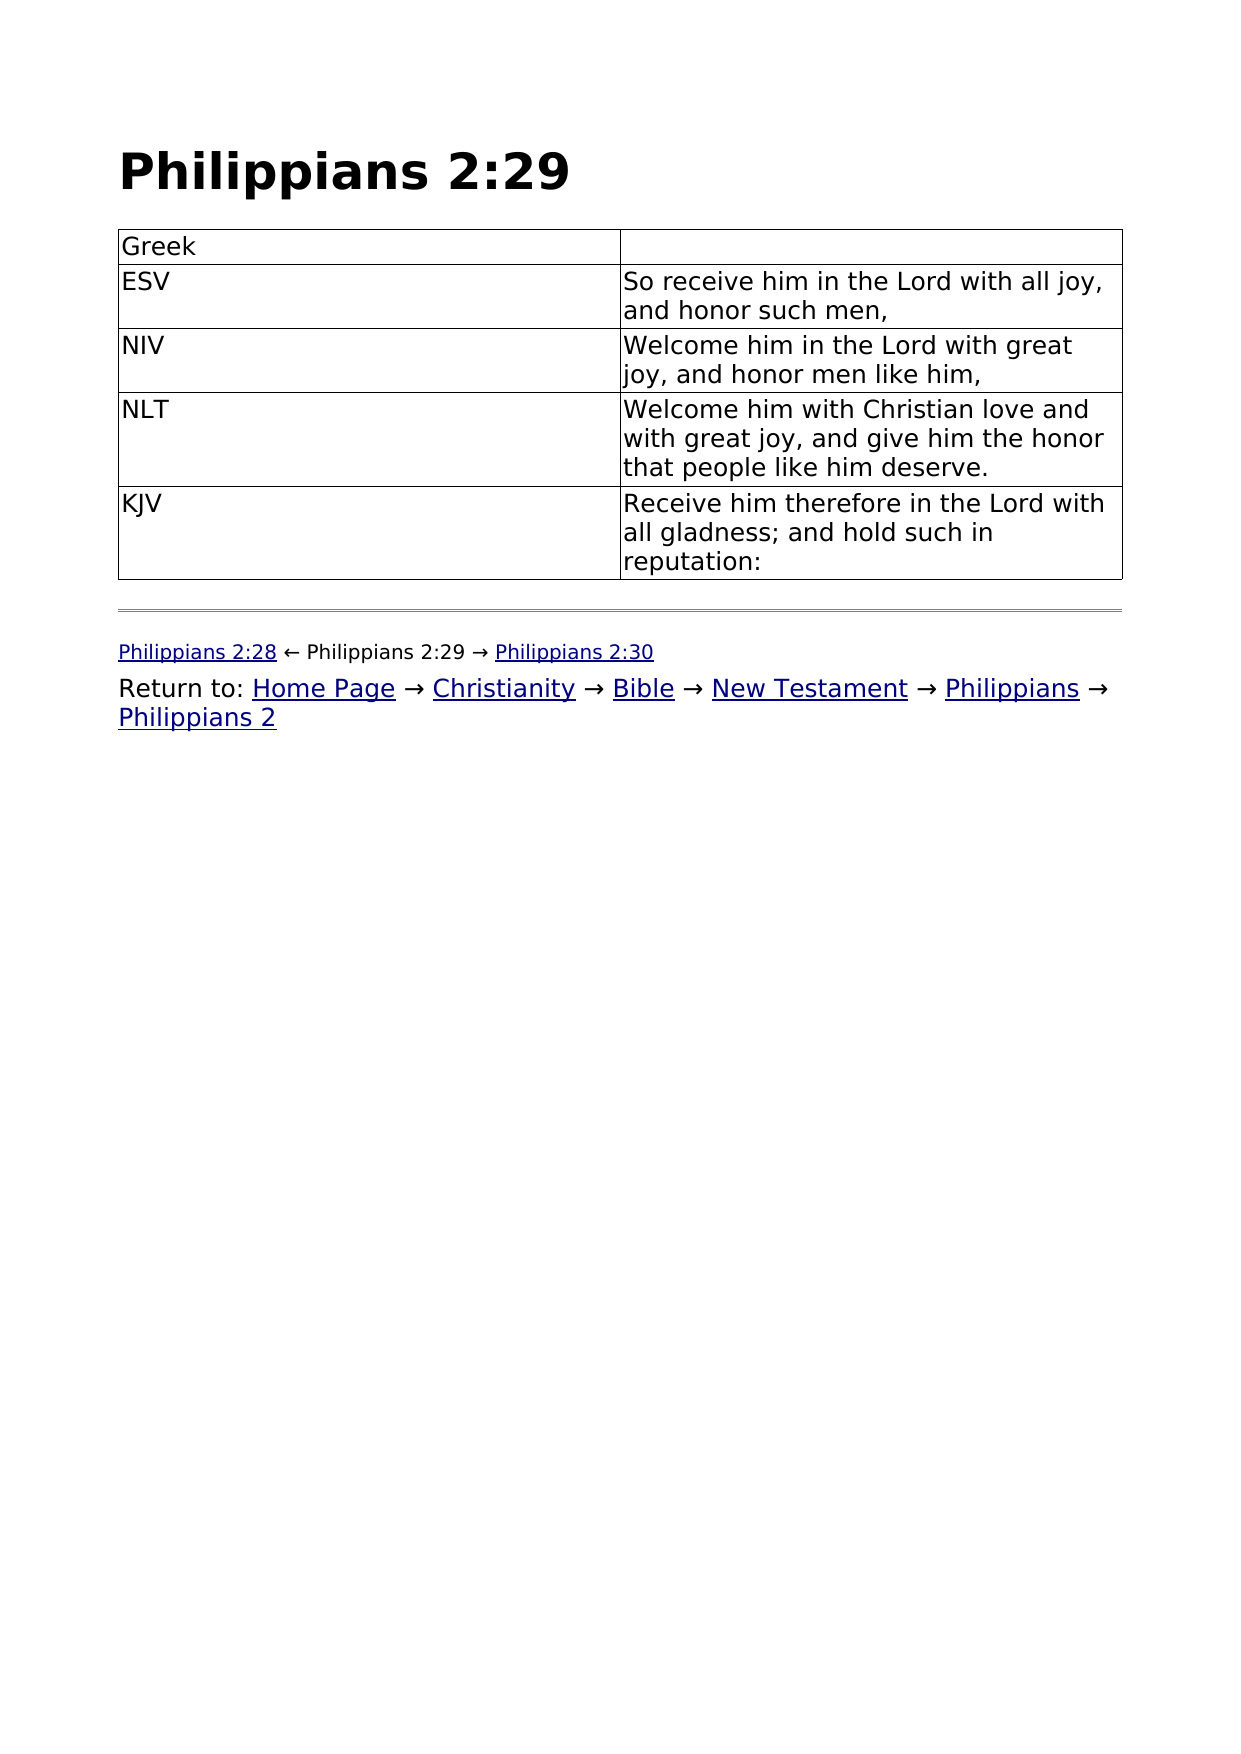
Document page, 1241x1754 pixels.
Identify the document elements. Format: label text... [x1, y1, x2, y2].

table_cell NLT [119, 393, 620, 486]
table_cell Receive him therefore in the Lord with all gladness; and hold such in reputation: [621, 487, 1122, 579]
table_cell So receive him in the Lord with all joy, and honor such men, [621, 265, 1122, 328]
table_header Greek [119, 230, 620, 264]
text Philippians 2:28 ← Philippians 2:29 → Philippians 2:30 [118, 640, 1122, 674]
table_cell Welcome him in the Lord with great joy, and honor men like him, [621, 329, 1122, 392]
table_cell Welcome him with Christian love and with great joy, and give him the honor that people like him deserve. [621, 393, 1122, 486]
subtitle Philippians 2:29 [118, 143, 1122, 201]
table_header [621, 230, 1122, 264]
table_cell KJV [119, 487, 620, 579]
table_cell NIV [119, 329, 620, 392]
table_cell ESV [119, 265, 620, 328]
text Return to: Home Page → Christianity → Bible → New Testament → Philippians → Philippians 2 [118, 674, 1122, 733]
